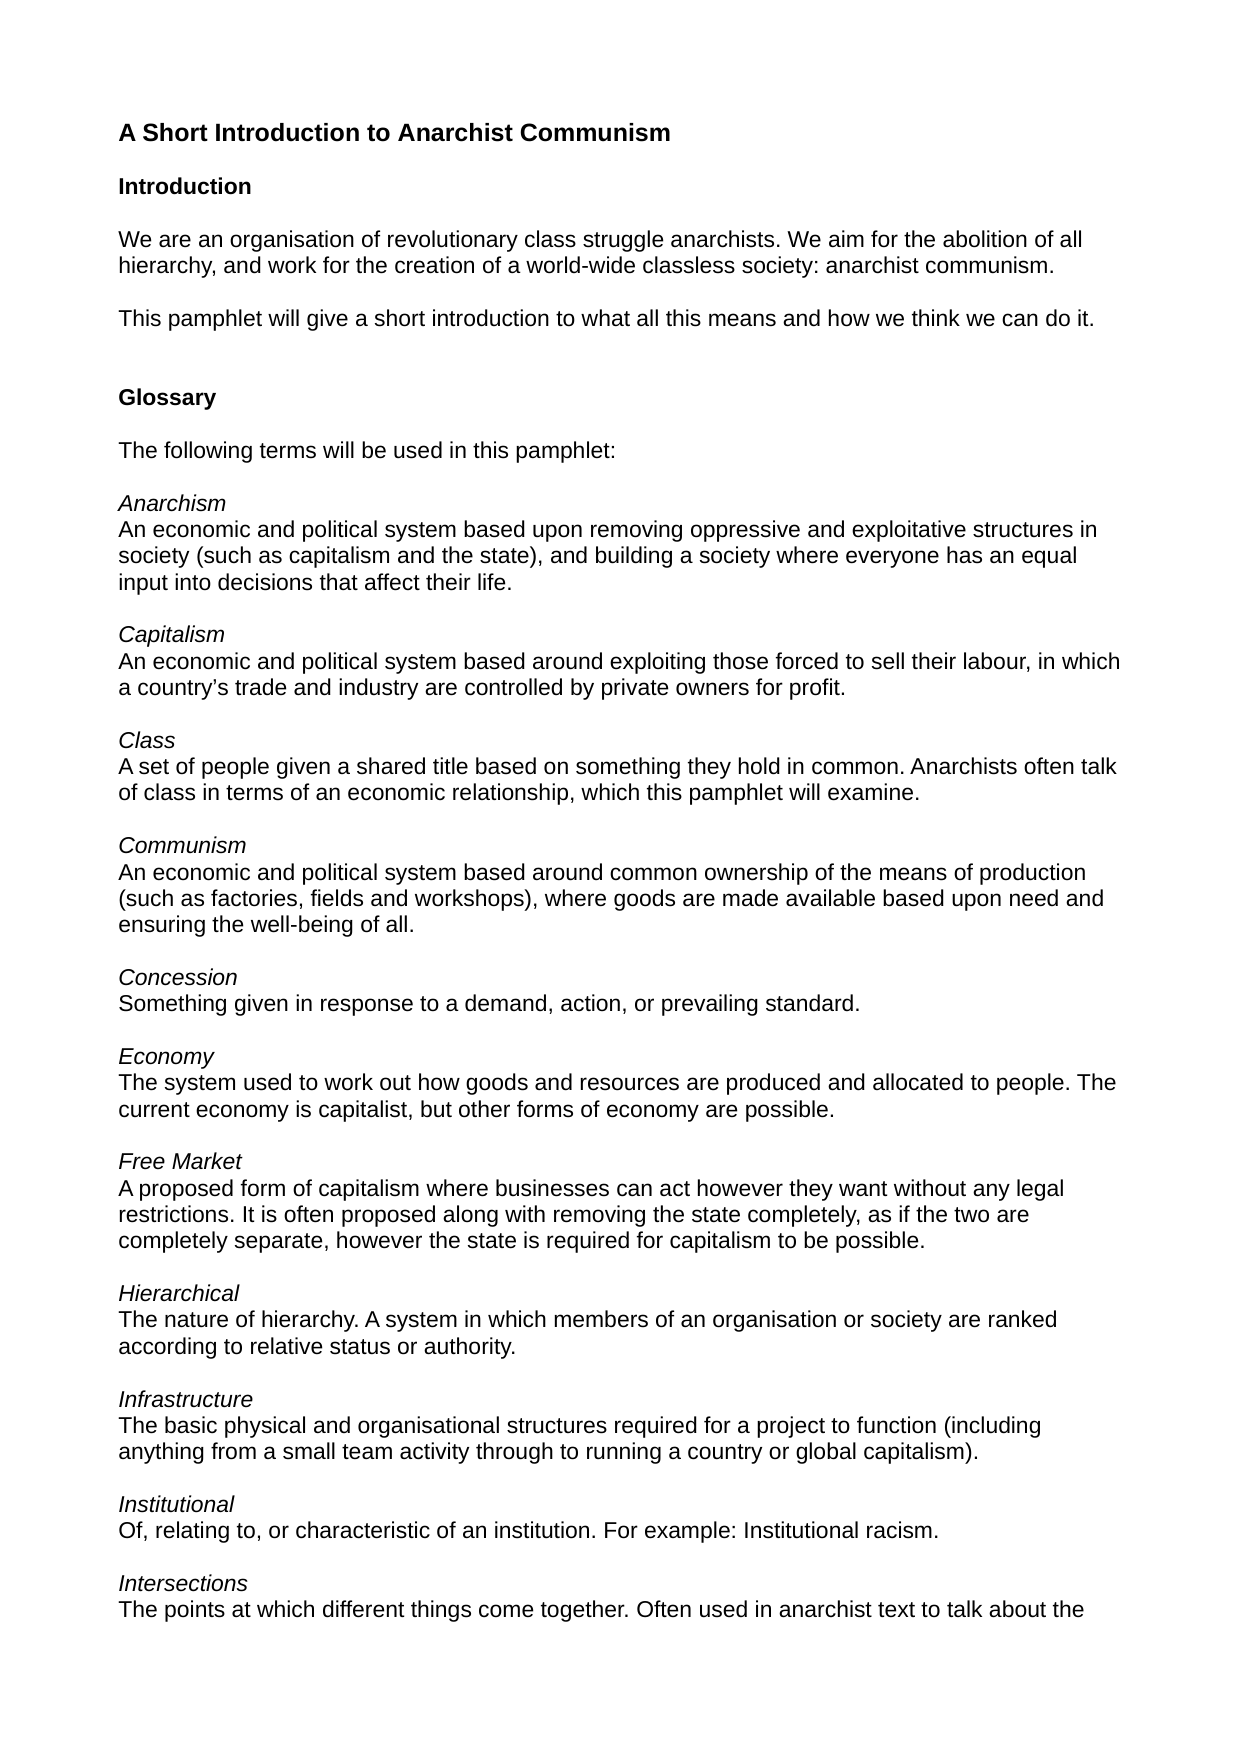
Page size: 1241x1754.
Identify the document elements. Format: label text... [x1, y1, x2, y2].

text Anarchism [118, 489, 1122, 516]
text An economic and political system based around exploiting those forced to sell their labour, in which a country’s trade and industry are controlled by private owners for profit. [118, 648, 1122, 700]
text A proposed form of capitalism where businesses can act however they want without any legal restrictions. It is often proposed along with removing the state completely, as if the two are completely separate, however the state is required for capitalism to be possible. [118, 1175, 1122, 1254]
text Introduction [118, 173, 1122, 199]
text Communism [118, 832, 1122, 858]
text Class [118, 727, 1122, 753]
text Free Market [118, 1148, 1122, 1175]
text Something given in response to a demand, action, or prevailing standard. [118, 990, 1122, 1017]
text This pamphlet will give a short introduction to what all this means and how we think we can do it. [118, 305, 1122, 331]
text An economic and political system based upon removing oppressive and exploitative structures in society (such as capitalism and the state), and building a society where everyone has an equal input into decisions that affect their life. [118, 516, 1122, 595]
text Glossary [118, 384, 1122, 410]
text Infrastructure [118, 1386, 1122, 1412]
text The following terms will be used in this pamphlet: [118, 437, 1122, 463]
text Intersections [118, 1570, 1122, 1596]
text Hierarchical [118, 1280, 1122, 1306]
text We are an organisation of revolutionary class struggle anarchists. We aim for the abolition of all hierarchy, and work for the creation of a world-wide classless society: anarchist communism. [118, 226, 1122, 279]
text The points at which different things come together. Often used in anarchist text to talk about the [118, 1596, 1122, 1623]
text The system used to work out how goods and resources are produced and allocated to people. The current economy is capitalist, but other forms of economy are possible. [118, 1069, 1122, 1122]
text Institutional [118, 1491, 1122, 1517]
text Capitalism [118, 621, 1122, 648]
text The nature of hierarchy. A system in which members of an organisation or society are ranked according to relative status or authority. [118, 1306, 1122, 1359]
text The basic physical and organisational structures required for a project to function (including anything from a small team activity through to running a country or global capitalism). [118, 1412, 1122, 1464]
text A set of people given a shared title based on something they hold in common. Anarchists often talk of class in terms of an economic relationship, which this pamphlet will examine. [118, 753, 1122, 806]
text Of, relating to, or characteristic of an institution. For example: Institutional racism. [118, 1517, 1122, 1544]
text A Short Introduction to Anarchist Communism [118, 118, 1122, 147]
text Economy [118, 1043, 1122, 1069]
text Concession [118, 964, 1122, 990]
text An economic and political system based around common ownership of the means of production (such as factories, fields and workshops), where goods are made available based upon need and ensuring the well-being of all. [118, 858, 1122, 937]
